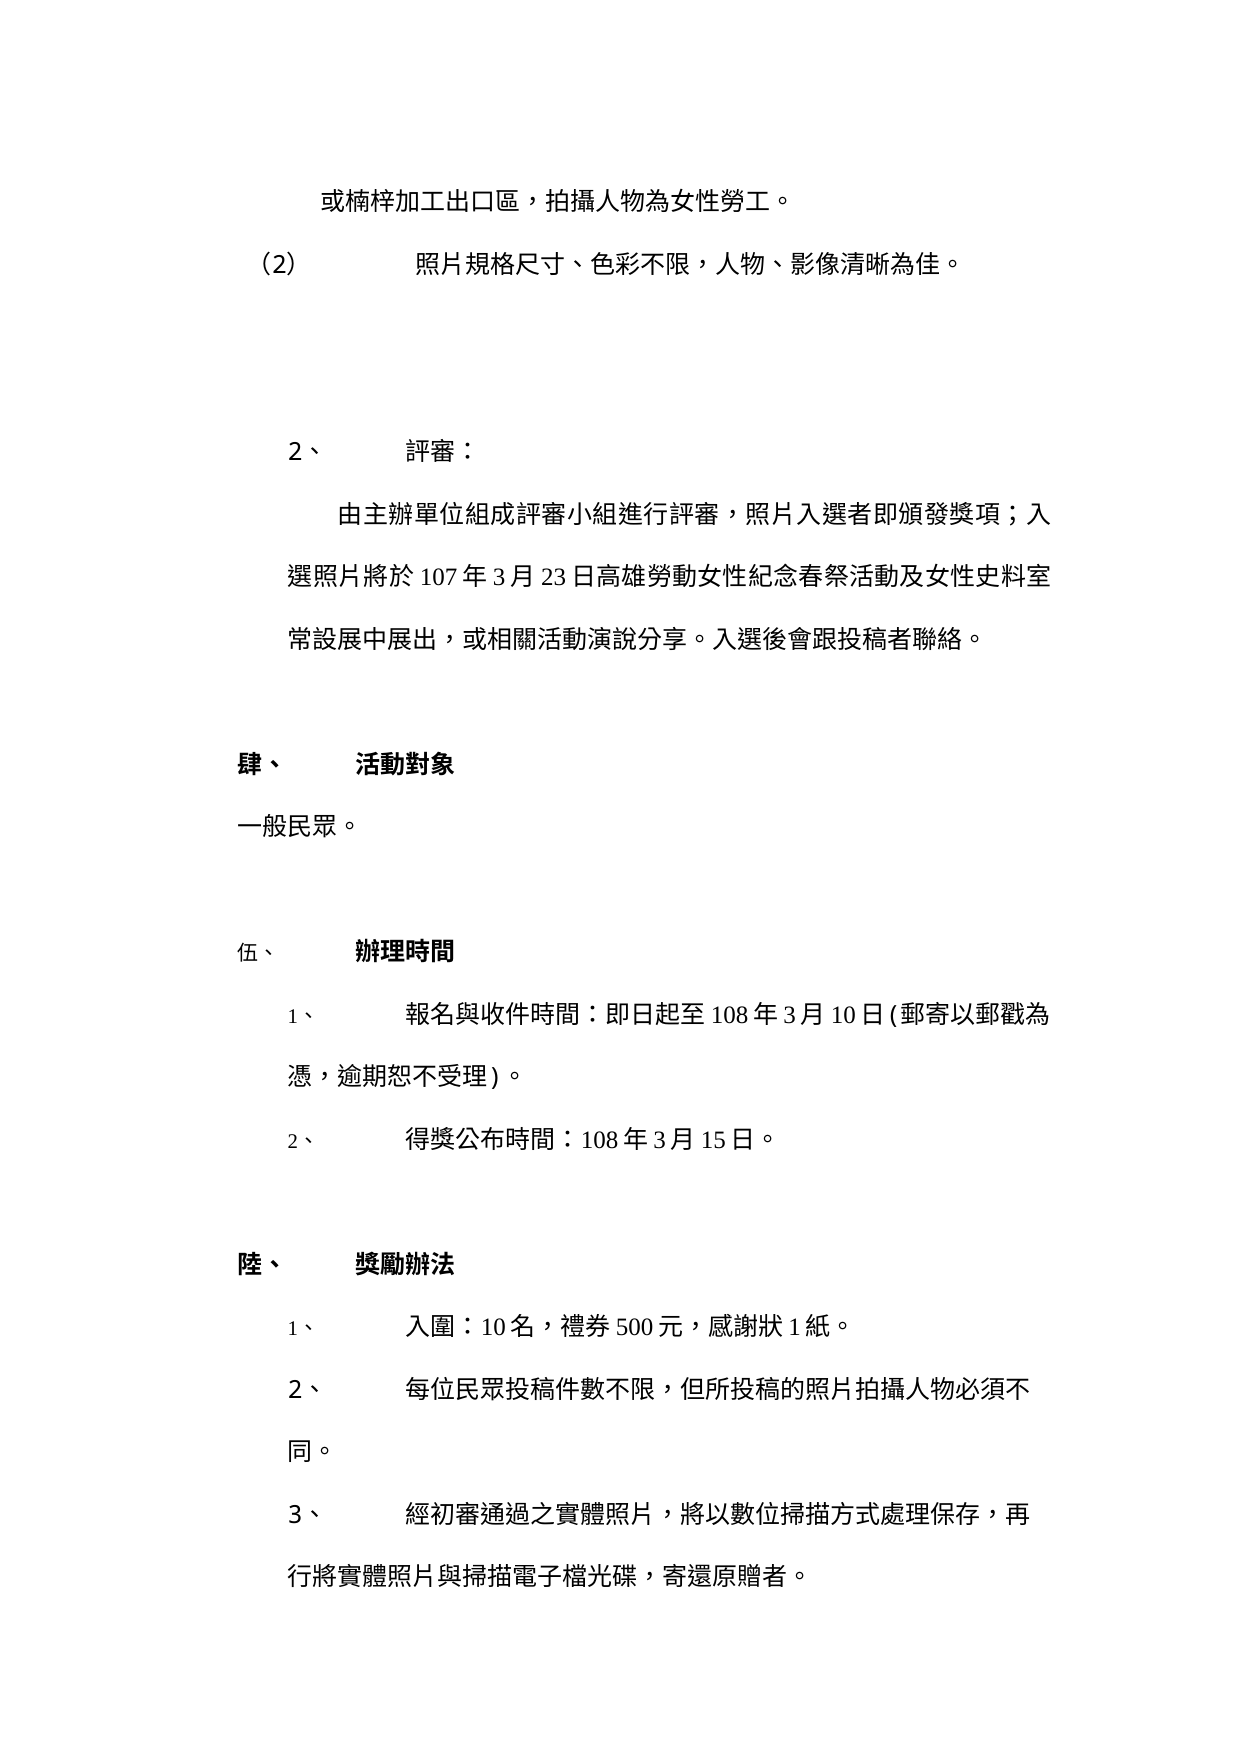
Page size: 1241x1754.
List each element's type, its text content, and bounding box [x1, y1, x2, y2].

list 經初審通過之實體照片，將以數位掃描方式處理保存，再行將實體照片與掃描電子檔光碟，寄還原贈者。 [287, 1471, 1053, 1596]
list 照片規格尺寸、色彩不限，人物、影像清晰為佳。 [247, 221, 1053, 283]
list 或楠梓加工出口區，拍攝人物為女性勞工。 [247, 158, 1053, 221]
list 得獎公布時間：108年3月15日。 [287, 1096, 1053, 1158]
list 每位民眾投稿件數不限，但所投稿的照片拍攝人物必須不同。 [287, 1346, 1053, 1471]
list 報名與收件時間：即日起至108年3月10日(郵寄以郵戳為憑，逾期恕不受理)。 [287, 971, 1053, 1096]
list 活動對象 [237, 721, 1053, 783]
text 由主辦單位組成評審小組進行評審，照片入選者即頒發獎項；入選照片將於107年3月23日高雄勞動女性紀念春祭活動及女性史料室常設展中展出，或相關活動演說分享。入選後會跟投稿者聯絡。 [288, 471, 1053, 658]
list 評審： [287, 408, 1053, 471]
list 獎勵辦法 [237, 1221, 1053, 1283]
text 一般民眾。 [237, 783, 1053, 846]
list 入圍：10名，禮券500元，感謝狀1紙。 [287, 1283, 1053, 1346]
list 辦理時間 [237, 908, 1053, 971]
